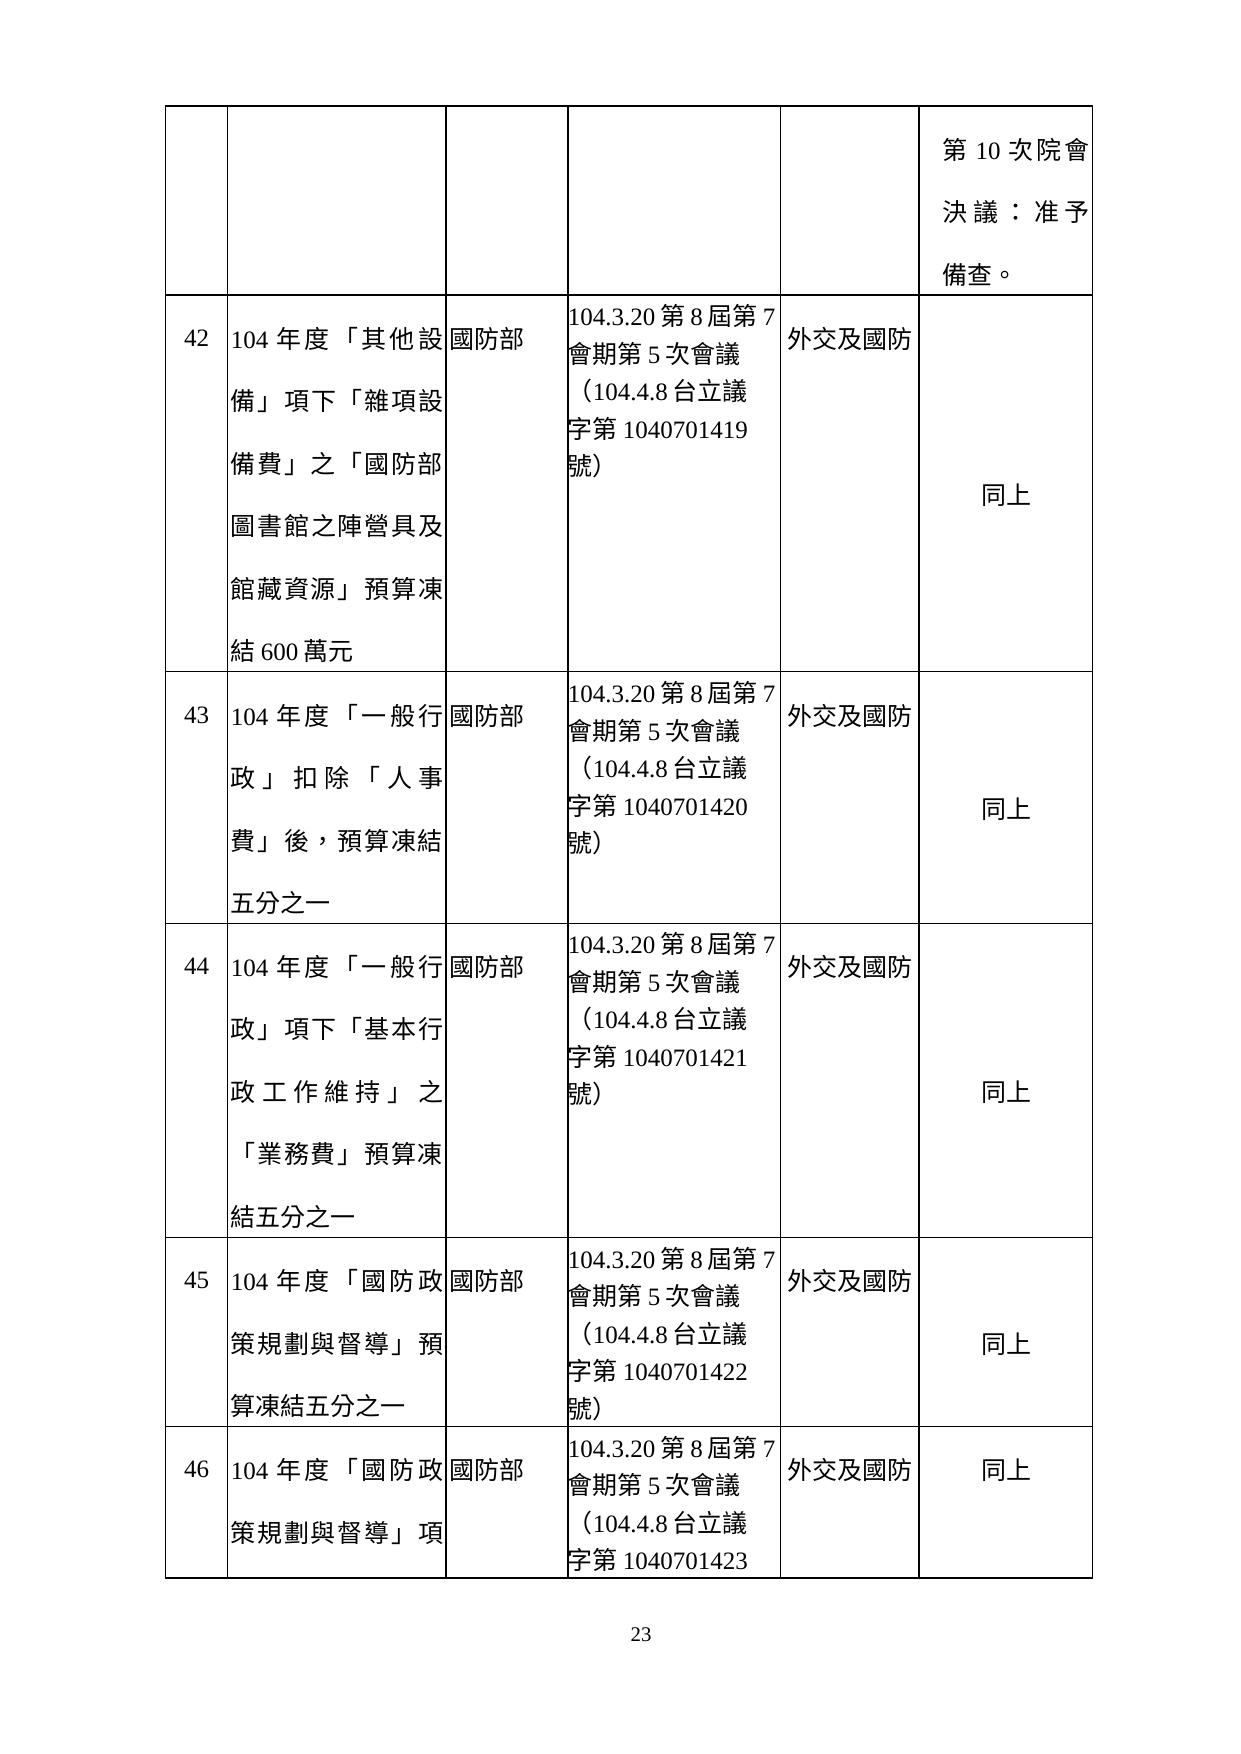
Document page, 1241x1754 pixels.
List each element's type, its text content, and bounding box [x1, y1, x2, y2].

table_cell 104年度「一般行政」扣除「人事費」後，預算凍結五分之一 [228, 672, 445, 922]
table_cell 104.3.20第8屆第7會期第5次會議（104.4.8台立議 字第1040701419號） [569, 296, 780, 671]
table_cell 國防部 [447, 1427, 567, 1577]
table_cell 國防部 [447, 924, 567, 1236]
table_cell 國防部 [447, 296, 567, 671]
table_cell [447, 107, 567, 294]
table_cell 同上 [920, 1427, 1092, 1577]
table_cell 同上 [920, 296, 1092, 671]
table_cell 同上 [920, 1238, 1092, 1426]
table_cell 第10次院會決議：准予備查。 [920, 107, 1092, 294]
table_cell [166, 107, 227, 294]
table_cell 45 [166, 1238, 227, 1426]
table_cell 外交及國防 [781, 1238, 918, 1426]
table_cell 46 [166, 1427, 227, 1577]
table_cell 國防部 [447, 672, 567, 922]
table_cell 44 [166, 924, 227, 1236]
table_cell 外交及國防 [781, 672, 918, 922]
table_cell 國防部 [447, 1238, 567, 1426]
table_cell 42 [166, 296, 227, 671]
table_cell 104年度「國防政策規劃與督導」預算凍結五分之一 [228, 1238, 445, 1426]
table_cell [781, 107, 918, 294]
table_cell 外交及國防 [781, 1427, 918, 1577]
table_cell 同上 [920, 672, 1092, 922]
table_cell 104.3.20第8屆第7會期第5次會議（104.4.8台立議 字第1040701421號） [569, 924, 780, 1236]
table_cell 104年度「國防政策規劃與督導」項 [228, 1427, 445, 1577]
table_cell [569, 107, 780, 294]
table_cell 同上 [920, 924, 1092, 1236]
table_cell 外交及國防 [781, 296, 918, 671]
table_cell 104年度「其他設備」項下「雜項設備費」之「國防部圖書館之陣營具及館藏資源」預算凍結600萬元 [228, 296, 445, 671]
table_cell 104.3.20第8屆第7會期第5次會議（104.4.8台立議 字第1040701423 [569, 1427, 780, 1577]
table_cell 104年度「一般行政」項下「基本行政工作維持」之「業務費」預算凍結五分之一 [228, 924, 445, 1236]
table_cell 104.3.20第8屆第7會期第5次會議（104.4.8台立議 字第1040701420號） [569, 672, 780, 922]
table_cell [228, 107, 445, 294]
table_cell 43 [166, 672, 227, 922]
table_cell 104.3.20第8屆第7會期第5次會議（104.4.8台立議 字第1040701422號） [569, 1238, 780, 1426]
table_cell 外交及國防 [781, 924, 918, 1236]
